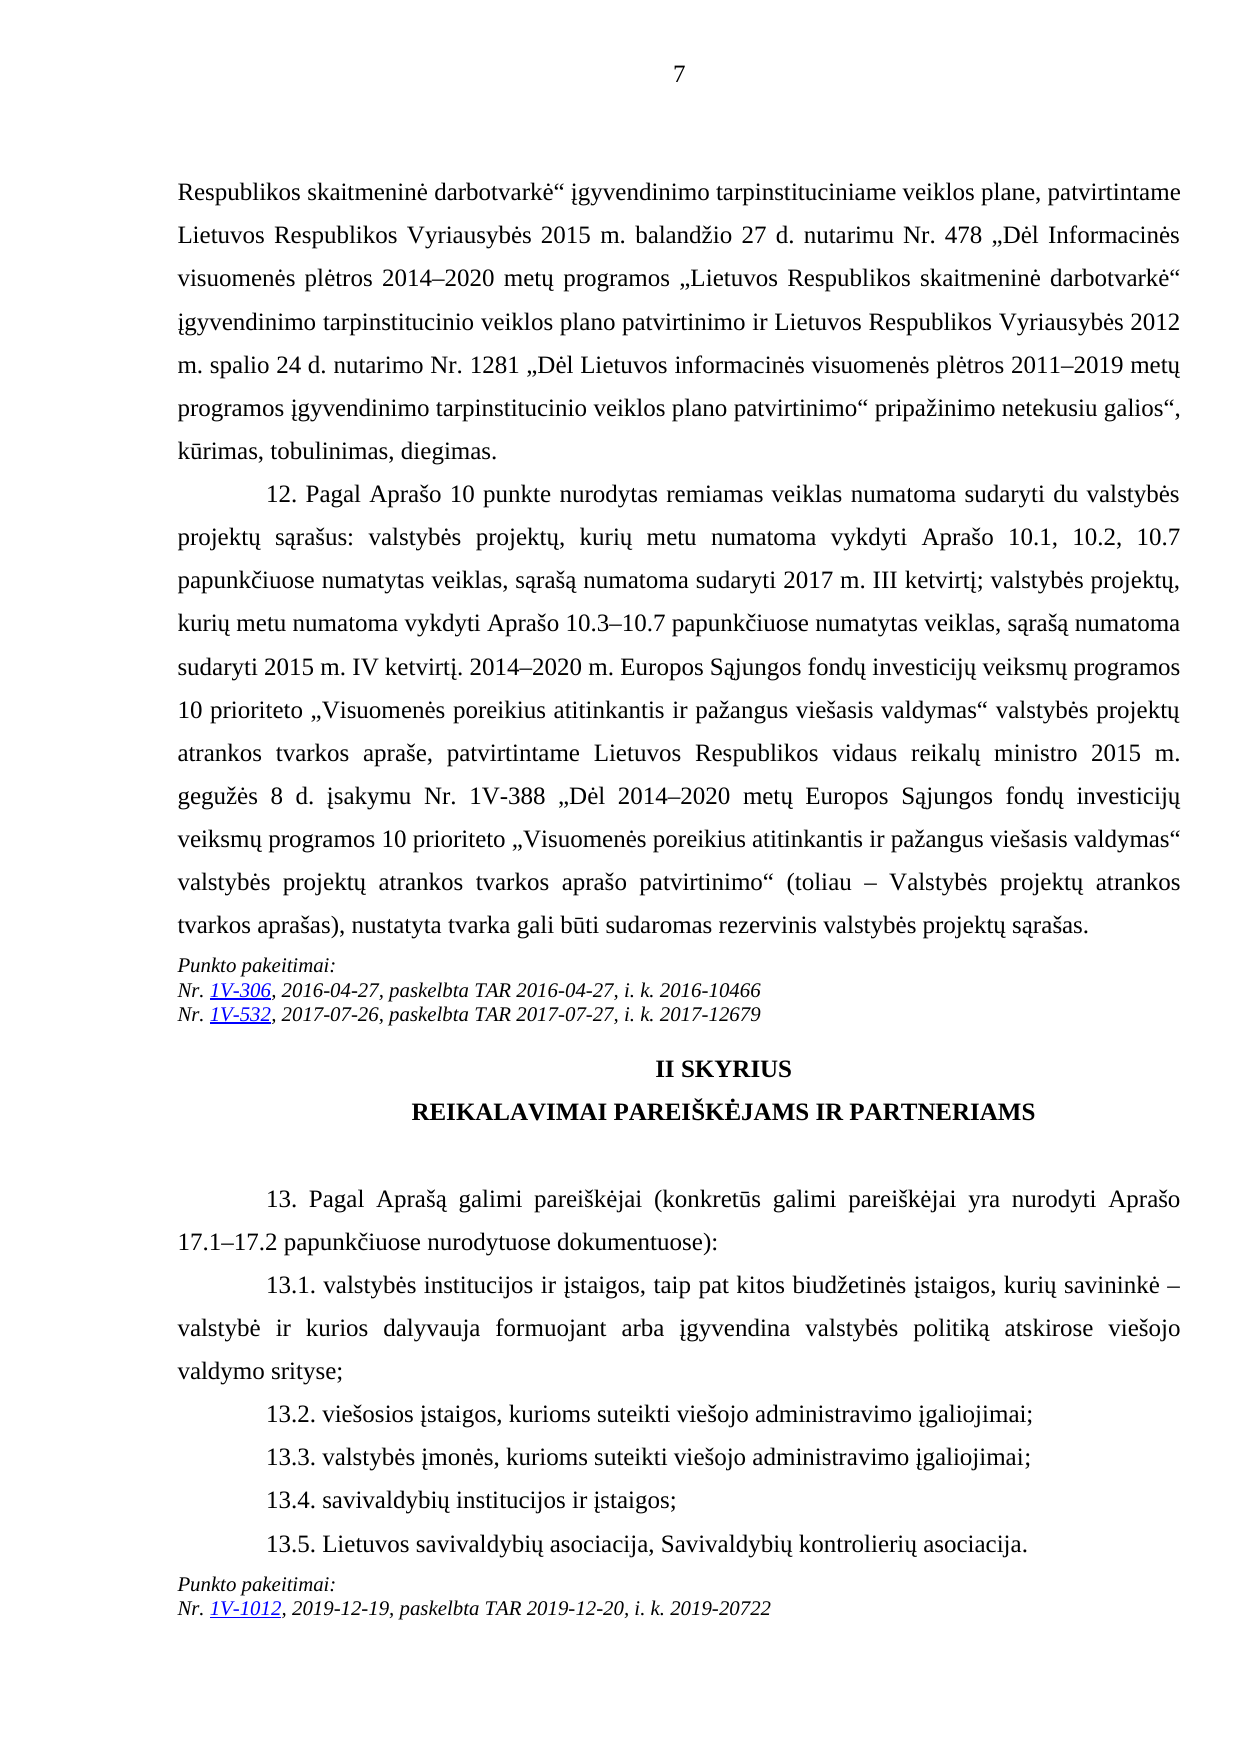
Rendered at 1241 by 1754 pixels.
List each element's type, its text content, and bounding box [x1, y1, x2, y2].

text 13.1. valstybės institucijos ir įstaigos, taip pat kitos biudžetinės įstaigos, kurių savininkė – valstybė ir kurios dalyvauja formuojant arba įgyvendina valstybės politiką atskirose viešojo valdymo srityse; [177, 1270, 1181, 1385]
text Respublikos skaitmeninė darbotvarkė“ įgyvendinimo tarpinstituciniame veiklos plane, patvirtintame Lietuvos Respublikos Vyriausybės 2015 m. balandžio 27 d. nutarimu Nr. 478 „Dėl Informacinės visuomenės plėtros 2014–2020 metų programos „Lietuvos Respublikos skaitmeninė darbotvarkė“ įgyvendinimo tarpinstitucinio veiklos plano patvirtinimo ir Lietuvos Respublikos Vyriausybės 2012 m. spalio 24 d. nutarimo Nr. 1281 „Dėl Lietuvos informacinės visuomenės plėtros 2011–2019 metų programos įgyvendinimo tarpinstitucinio veiklos plano patvirtinimo“ pripažinimo netekusiu galios“, kūrimas, tobulinimas, diegimas. [177, 177, 1181, 465]
text Punkto pakeitimai: [177, 953, 1181, 977]
text Nr. 1V-1012, 2019-12-19, paskelbta TAR 2019-12-20, i. k. 2019-20722 [177, 1596, 1181, 1620]
text 13.5. Lietuvos savivaldybių asociacija, Savivaldybių kontrolierių asociacija. [177, 1529, 1181, 1557]
text II SKYRIUS [177, 1054, 1181, 1083]
text 13.2. viešosios įstaigos, kurioms suteikti viešojo administravimo įgaliojimai; [177, 1399, 1181, 1428]
text 13. Pagal Aprašą galimi pareiškėjai (konkretūs galimi pareiškėjai yra nurodyti Aprašo 17.1–17.2 papunkčiuose nurodytuose dokumentuose): [177, 1184, 1181, 1256]
text 12. Pagal Aprašo 10 punkte nurodytas remiamas veiklas numatoma sudaryti du valstybės projektų sąrašus: valstybės projektų, kurių metu numatoma vykdyti Aprašo 10.1, 10.2, 10.7 papunkčiuose numatytas veiklas, sąrašą numatoma sudaryti 2017 m. III ketvirtį; valstybės projektų, kurių metu numatoma vykdyti Aprašo 10.3–10.7 papunkčiuose numatytas veiklas, sąrašą numatoma sudaryti 2015 m. IV ketvirtį. 2014–2020 m. Europos Sąjungos fondų investicijų veiksmų programos 10 prioriteto „Visuomenės poreikius atitinkantis ir pažangus viešasis valdymas“ valstybės projektų atrankos tvarkos apraše, patvirtintame Lietuvos Respublikos vidaus reikalų ministro 2015 m. gegužės 8 d. įsakymu Nr. 1V-388 „Dėl 2014–2020 metų Europos Sąjungos fondų investicijų veiksmų programos 10 prioriteto „Visuomenės poreikius atitinkantis ir pažangus viešasis valdymas“ valstybės projektų atrankos tvarkos aprašo patvirtinimo“ (toliau – Valstybės projektų atrankos tvarkos aprašas), nustatyta tvarka gali būti sudaromas rezervinis valstybės projektų sąrašas. [177, 479, 1181, 939]
text Nr. 1V-532, 2017-07-26, paskelbta TAR 2017-07-27, i. k. 2017-12679 [177, 1002, 1181, 1026]
text 13.3. valstybės įmonės, kurioms suteikti viešojo administravimo įgaliojimai; [177, 1442, 1181, 1471]
text 13.4. savivaldybių institucijos ir įstaigos; [177, 1486, 1181, 1514]
text REIKALAVIMAI PAREIŠKĖJAMS IR PARTNERIAMS [177, 1097, 1181, 1126]
text Nr. 1V-306, 2016-04-27, paskelbta TAR 2016-04-27, i. k. 2016-10466 [177, 977, 1181, 1002]
text Punkto pakeitimai: [177, 1572, 1181, 1596]
